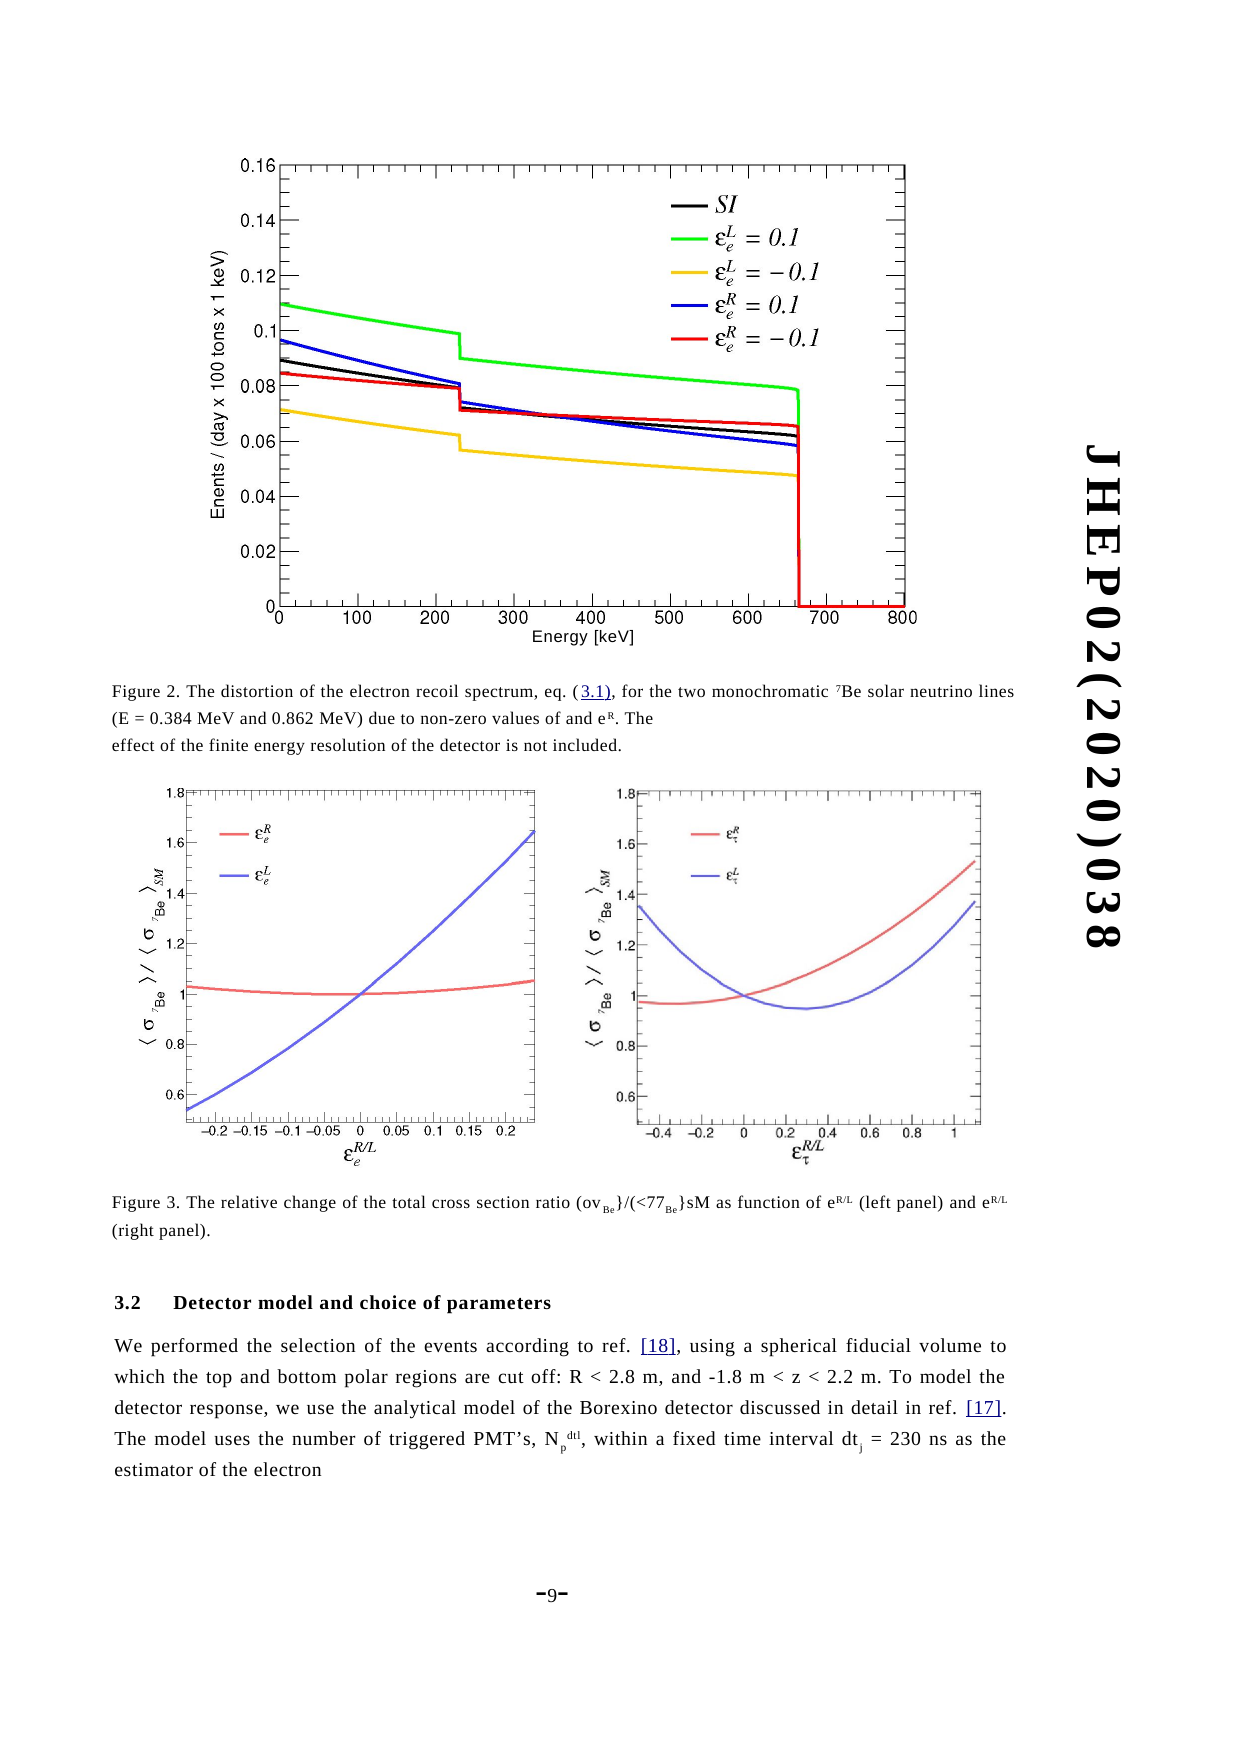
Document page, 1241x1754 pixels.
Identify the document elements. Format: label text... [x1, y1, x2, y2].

picture [210, 158, 917, 624]
text effect of the finite energy resolution of the detector is not included. [112, 730, 1014, 757]
text -9- [535, 1574, 589, 1609]
text JHEP02(2020)038 [1080, 443, 1130, 1001]
text We performed the selection of the events according to ref. [18], using a spherical fidu­cial volume to which the top and bottom polar regions are cut off: R < 2.8 m, and -1.8 m < z < 2.2 m. To model the detector response, we use the analytical model of the Borexino detector discussed in detail in ref. [17]. The model uses the number of triggered PMT’s, Npdtl, within a fixed time interval dtj = 230 ns as the estimator of the electron [114, 1327, 1007, 1483]
text Energy [keV] [532, 629, 653, 646]
text Figure 2. The distortion of the electron recoil spectrum, eq. (3.1), for the two monochromatic 7Be solar neutrino lines (E = 0.384 MeV and 0.862 MeV) due to non-zero values of and eR. The [112, 676, 1014, 730]
subtitle 3.2 Detector model and choice of parameters [114, 1294, 1007, 1314]
picture [138, 788, 990, 1177]
text Figure 3. The relative change of the total cross section ratio (ovBe}/(<77Be}sM as function of eR/L (left panel) and eR/L (right panel). [112, 1187, 1008, 1242]
